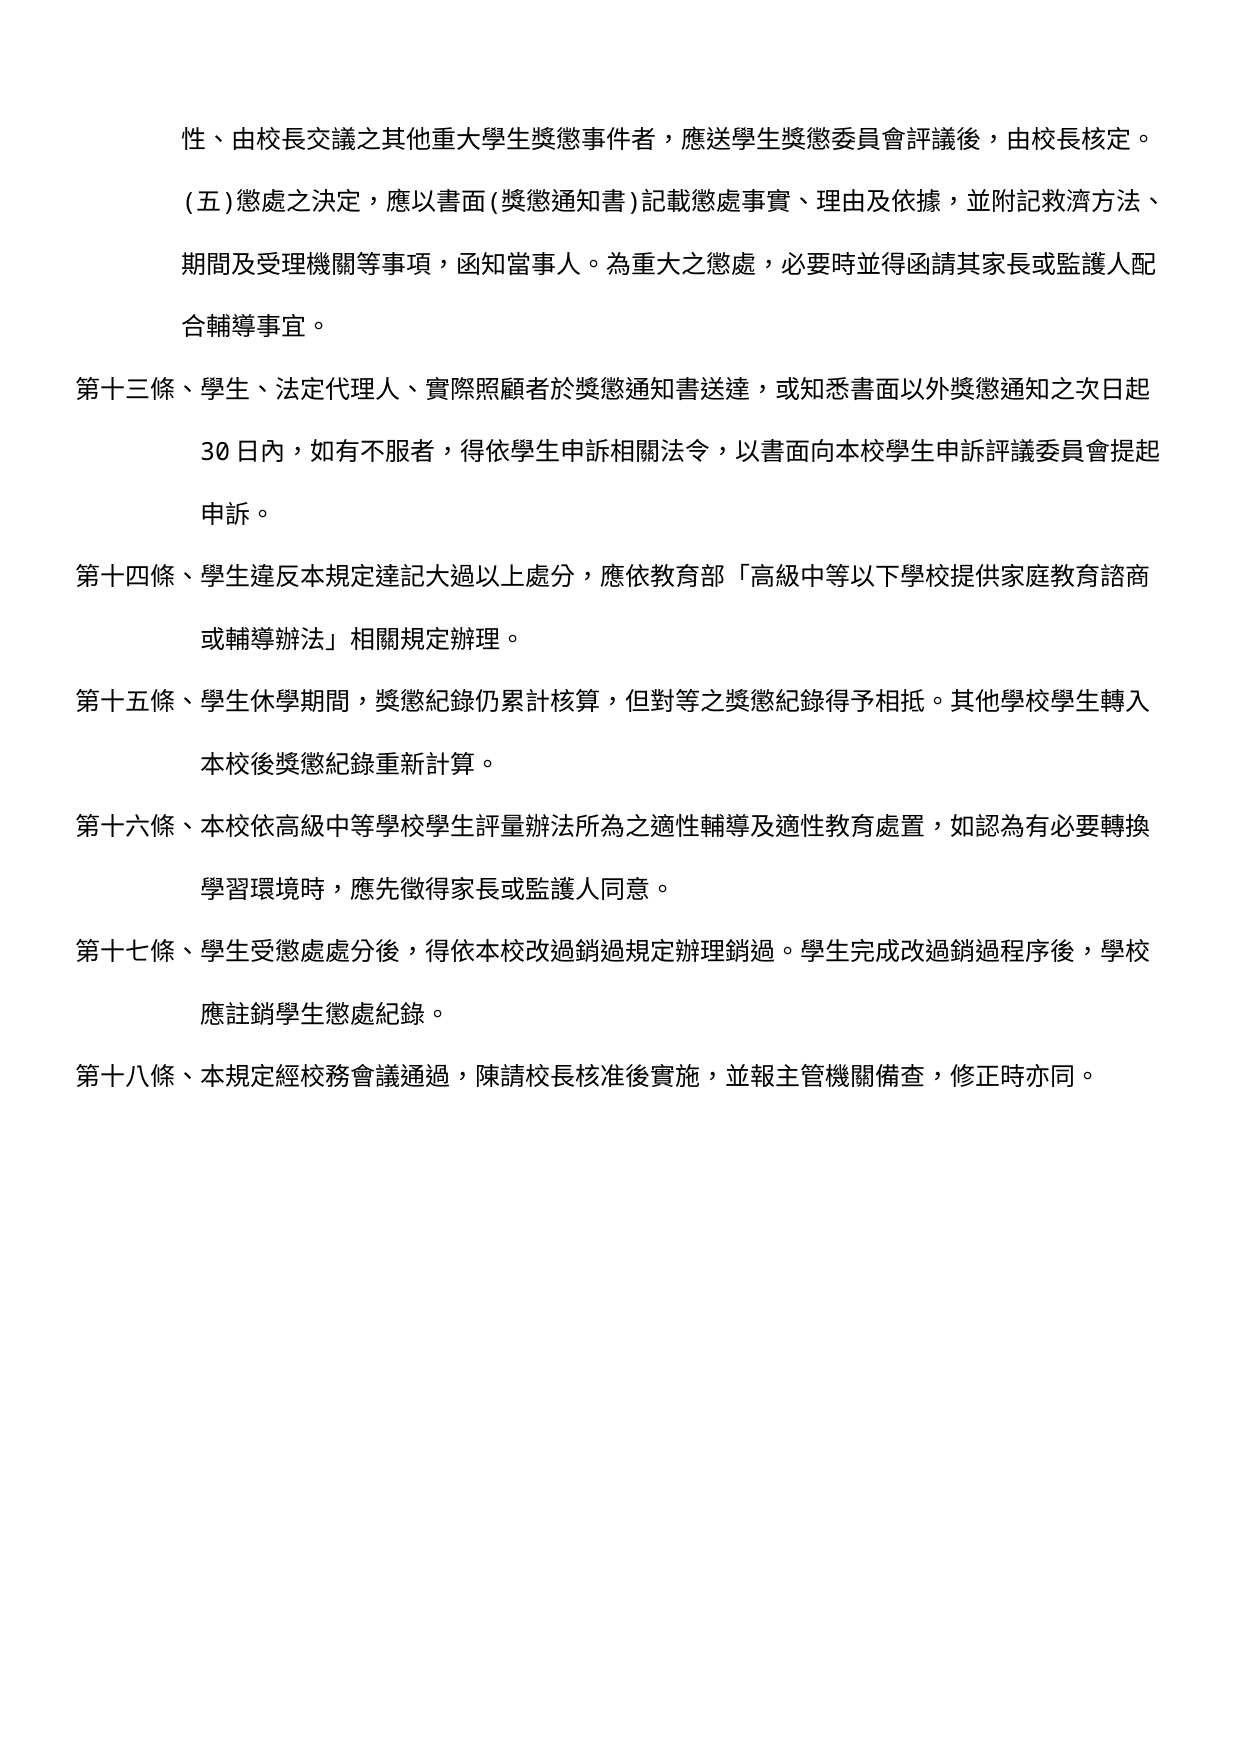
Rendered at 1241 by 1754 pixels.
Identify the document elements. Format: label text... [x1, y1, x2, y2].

text 性、由校長交議之其他重大學生獎懲事件者，應送學生獎懲委員會評議後，由校長核定。 [181, 96, 1165, 158]
text 第十五條、學生休學期間，獎懲紀錄仍累計核算，但對等之獎懲紀錄得予相抵。其他學校學生轉入本校後獎懲紀錄重新計算。 [75, 658, 1165, 783]
text 第十八條、本規定經校務會議通過，陳請校長核准後實施，並報主管機關備查，修正時亦同。 [75, 1033, 1165, 1096]
text 第十四條、學生違反本規定達記大過以上處分，應依教育部「高級中等以下學校提供家庭教育諮商或輔導辦法」相關規定辦理。 [75, 533, 1165, 658]
text 第十六條、本校依高級中等學校學生評量辦法所為之適性輔導及適性教育處置，如認為有必要轉換學習環境時，應先徵得家長或監護人同意。 [75, 783, 1165, 908]
text (五)懲處之決定，應以書面(獎懲通知書)記載懲處事實、理由及依據，並附記救濟方法、期間及受理機關等事項，函知當事人。為重大之懲處，必要時並得函請其家長或監護人配合輔導事宜。 [181, 158, 1165, 346]
text 第十七條、學生受懲處處分後，得依本校改過銷過規定辦理銷過。學生完成改過銷過程序後，學校應註銷學生懲處紀錄。 [75, 908, 1165, 1033]
text 第十三條、學生、法定代理人、實際照顧者於獎懲通知書送達，或知悉書面以外獎懲通知之次日起30日內，如有不服者，得依學生申訴相關法令，以書面向本校學生申訴評議委員會提起申訴。 [75, 346, 1165, 533]
